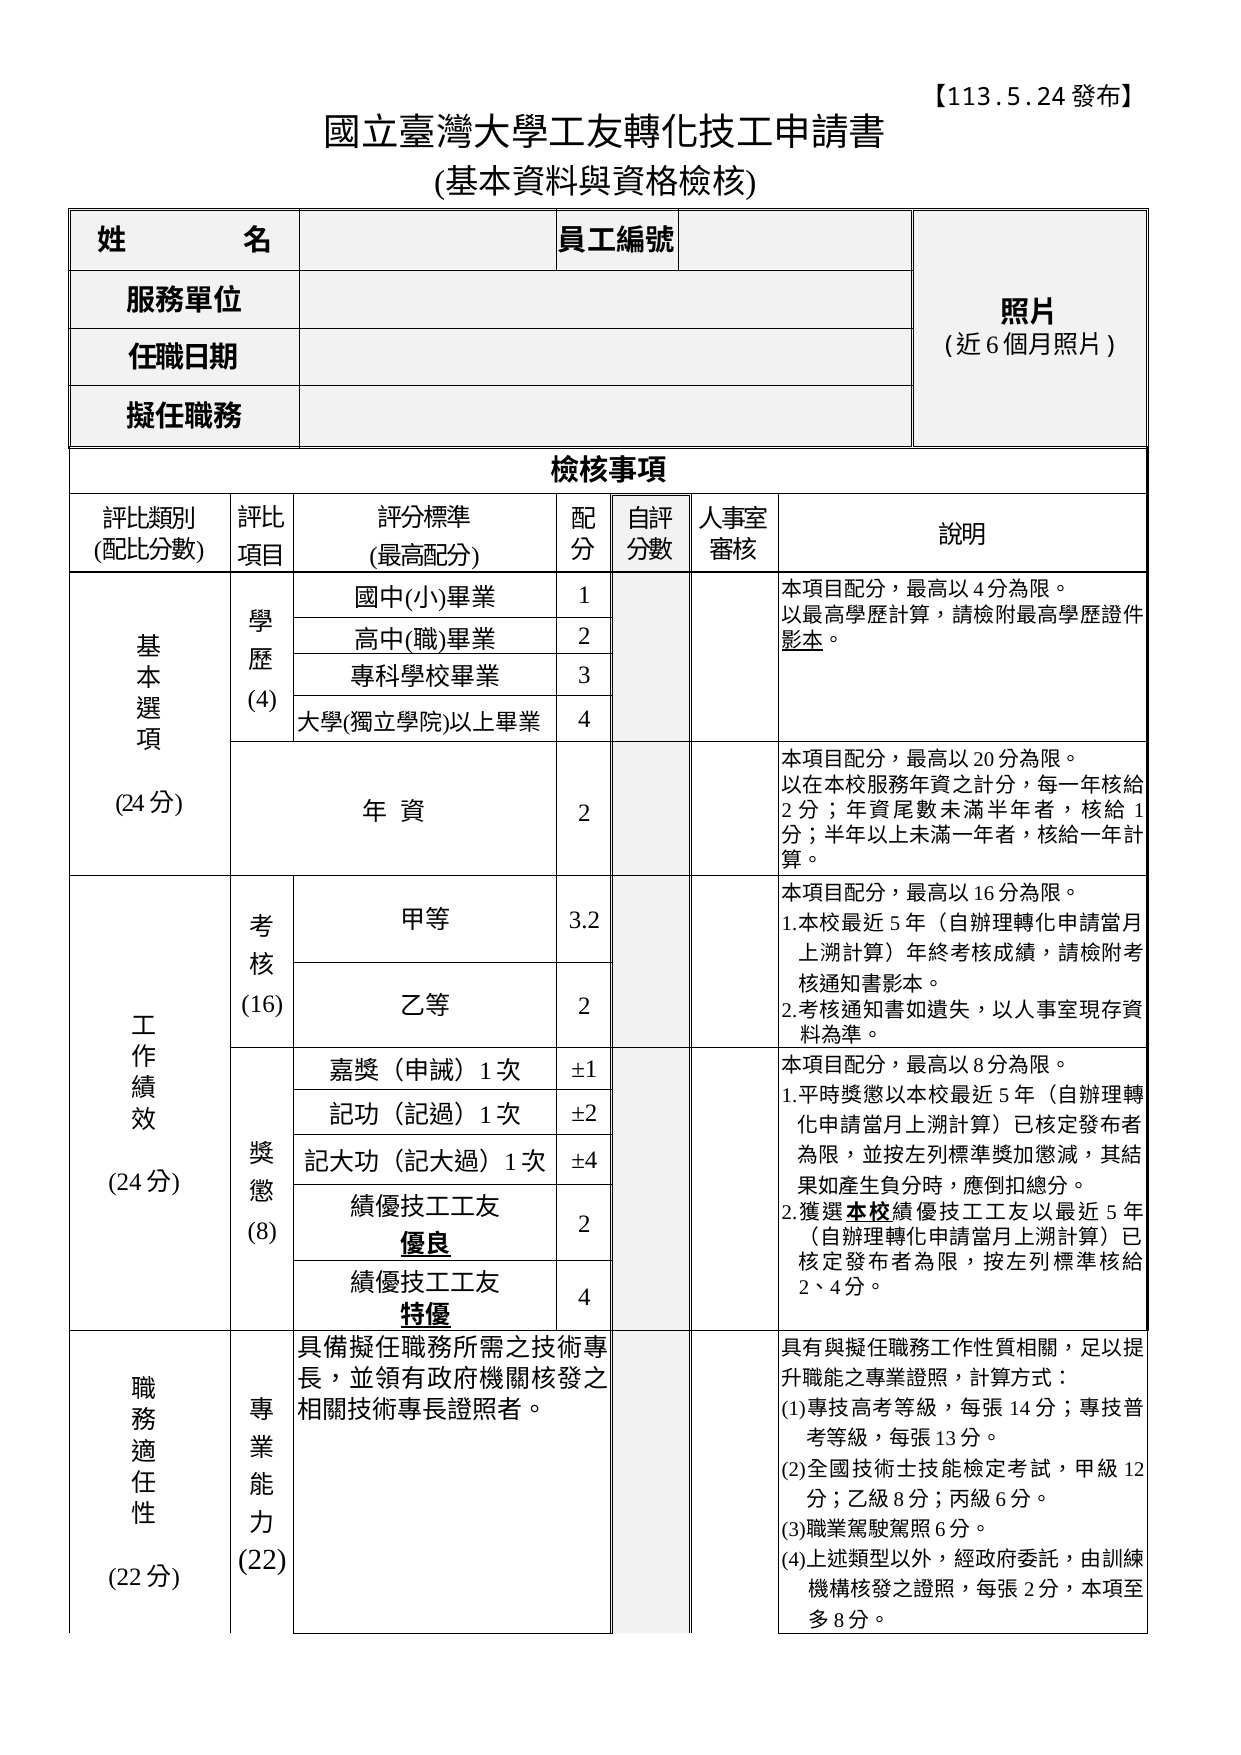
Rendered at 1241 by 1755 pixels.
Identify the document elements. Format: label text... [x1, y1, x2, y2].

table_cell 評分標準 (最高配分) [294, 494, 556, 571]
table_cell 記功（記過）1次 [294, 1090, 556, 1134]
table_cell 人事室 審核 [692, 494, 778, 571]
table_cell 2 [557, 742, 610, 875]
table_cell 工 作 績 效 (24分) [70, 876, 230, 1330]
text (基本資料與資格檢核) [129, 160, 1061, 202]
table_cell 學 歷 (4) [231, 573, 293, 741]
table_cell 基 本 選 項 (24分) [70, 573, 230, 875]
table_cell [613, 742, 689, 875]
table_cell 高中(職)畢業 [294, 618, 556, 653]
table_cell 4 [557, 696, 610, 741]
table_cell 專 業 能 力 (22) [231, 1331, 293, 1633]
table_header 照片 (近6個月照片) [914, 211, 1146, 446]
table_cell 本項目配分，最高以4分為限。 以最高學歷計算，請檢附最高學歷證件影本。 [779, 573, 1146, 741]
table_cell 獎 懲 (8) [231, 1048, 293, 1330]
table_cell 具備擬任職務所需之技術專長，並領有政府機關核發之相關技術專長證照者。 [294, 1331, 610, 1633]
table_cell 3.2 [557, 876, 610, 962]
table_cell [692, 573, 778, 741]
table_cell [692, 1048, 778, 1330]
table_cell [300, 329, 911, 385]
table_cell 專科學校畢業 [294, 654, 556, 695]
table_cell 服務單位 [71, 271, 299, 328]
table_cell 配分 [557, 494, 610, 571]
table_cell [613, 876, 689, 1047]
table_cell [300, 386, 911, 446]
table_header [300, 211, 556, 269]
table_cell 說明 [779, 494, 1146, 571]
table_cell 評比 項目 [231, 494, 293, 571]
table_cell 具有與擬任職務工作性質相關，足以提升職能之專業證照，計算方式： (1)專技高考等級，每張14分；專技普考等級，每張13分。 (2)全國技術士技能檢定考試，甲級12分；乙級8分；丙級6分。 (3)職業駕駛駕照6分。 (4)上述類型以外，經政府委託，由訓練機構核發之證照，每張2分，本項至多8分。 [779, 1331, 1147, 1633]
table_cell [692, 742, 778, 875]
table_cell 國中(小)畢業 [294, 573, 556, 617]
table_cell 乙等 [294, 963, 556, 1047]
table_cell 本項目配分，最高以8分為限。 1.平時獎懲以本校最近5年（自辦理轉化申請當月上溯計算）已核定發布者為限，並按左列標準獎加懲減，其結果如產生負分時，應倒扣總分。 2.獲選本校績優技工工友以最近5年（自辦理轉化申請當月上溯計算）已核定發布者為限，按左列標準核給2、4分。 [779, 1048, 1146, 1330]
table_cell 記大功（記大過）1次 [294, 1135, 556, 1184]
table_cell 1 [557, 573, 610, 617]
table_header 員工編號 [557, 211, 678, 269]
table_cell 績優技工工友 特優 [294, 1261, 556, 1330]
table_cell [692, 1331, 778, 1633]
table_cell 考 核 (16) [231, 876, 293, 1047]
table_cell [613, 1331, 689, 1633]
table_cell ±1 [557, 1048, 610, 1088]
table_cell 2 [557, 963, 610, 1047]
table_cell [613, 1048, 689, 1330]
table_cell [300, 271, 911, 328]
table_cell 自評 分數 [613, 496, 689, 571]
table_cell 嘉獎（申誡）1次 [294, 1048, 556, 1088]
table_cell 績優技工工友 優良 [294, 1185, 556, 1260]
table_header 姓 名 [71, 211, 299, 269]
table_cell 檢核事項 [70, 449, 1146, 493]
table_header [679, 211, 911, 269]
text 國立臺灣大學工友轉化技工申請書 [129, 112, 1061, 154]
table_cell ±4 [557, 1135, 610, 1184]
table_cell 職 務 適 任 性 (22分) [70, 1331, 230, 1633]
table_cell 4 [557, 1261, 610, 1330]
table_cell ±2 [557, 1090, 610, 1134]
table_cell 2 [557, 618, 610, 653]
table_cell 2 [557, 1185, 610, 1260]
table_cell 本項目配分，最高以16分為限。 1.本校最近5年（自辦理轉化申請當月上溯計算）年終考核成績，請檢附考核通知書影本。 2.考核通知書如遺失，以人事室現存資料為準。 [779, 876, 1146, 1047]
table_cell 評比類別 (配比分數) [70, 494, 230, 571]
table_cell 甲等 [294, 876, 556, 962]
table_cell [692, 876, 778, 1047]
table_cell 3 [557, 654, 610, 695]
table_cell 年 資 [231, 742, 556, 875]
table_cell 本項目配分，最高以20分為限。 以在本校服務年資之計分，每一年核給2分；年資尾數未滿半年者，核給1分；半年以上未滿一年者，核給一年計算。 [779, 742, 1146, 875]
table_cell 任職日期 [71, 329, 299, 385]
table_cell 擬任職務 [71, 386, 299, 446]
table_cell 大學(獨立學院)以上畢業 [294, 696, 556, 741]
table_cell [613, 573, 689, 741]
